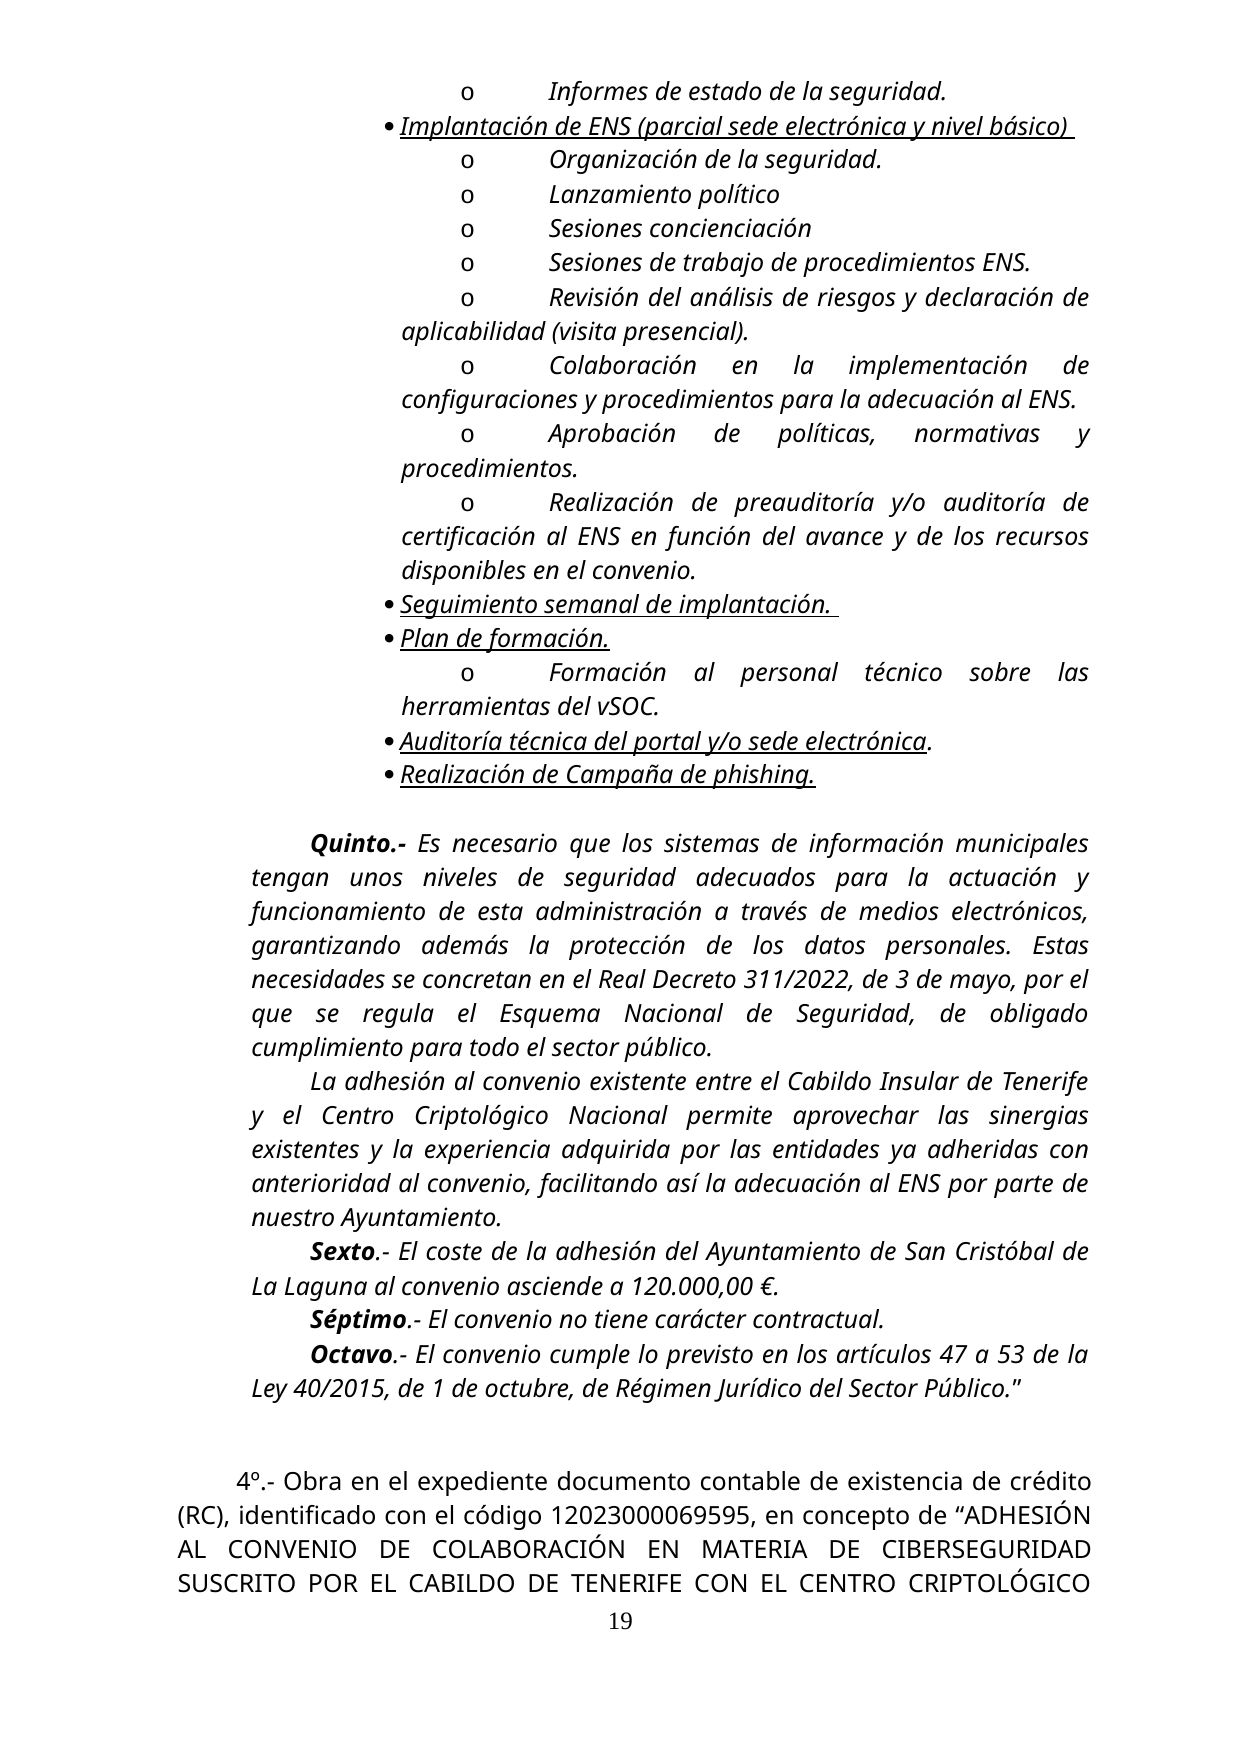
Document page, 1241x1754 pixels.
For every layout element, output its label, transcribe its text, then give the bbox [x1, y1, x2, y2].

list Sesiones de trabajo de procedimientos ENS. [401, 245, 1093, 279]
list Auditoría técnica del portal y/o sede electrónica. [326, 723, 1093, 757]
list Seguimiento semanal de implantación. [326, 587, 1093, 621]
text 4º.- Obra en el expediente documento contable de existencia de crédito (RC), identificado con el código 12023000069595, en concepto de “ADHESIÓN AL CONVENIO DE COLABORACIÓN EN MATERIA DE CIBERSEGURIDAD SUSCRITO POR EL CABILDO DE TENERIFE CON EL CENTRO CRIPTOLÓGICO [177, 1463, 1093, 1600]
list Aprobación de políticas, normativas y procedimientos. [401, 416, 1093, 484]
list Lanzamiento político [401, 176, 1093, 211]
text Quinto.- Es necesario que los sistemas de información municipales tengan unos niveles de seguridad adecuados para la actuación y funcionamiento de esta administración a través de medios electrónicos, garantizando además la protección de los datos personales. Estas necesidades se concretan en el Real Decreto 311/2022, de 3 de mayo, por el que se regula el Esquema Nacional de Seguridad, de obligado cumplimiento para todo el sector público. [251, 825, 1093, 1064]
text La adhesión al convenio existente entre el Cabildo Insular de Tenerife y el Centro Criptológico Nacional permite aprovechar las sinergias existentes y la experiencia adquirida por las entidades ya adheridas con anterioridad al convenio, facilitando así la adecuación al ENS por parte de nuestro Ayuntamiento. [251, 1064, 1093, 1234]
list Realización de preauditoría y/o auditoría de certificación al ENS en función del avance y de los recursos disponibles en el convenio. [401, 484, 1093, 587]
list Realización de Campaña de phishing. [326, 757, 1093, 791]
list Plan de formación. [326, 621, 1093, 655]
list Formación al personal técnico sobre las herramientas del vSOC. [401, 655, 1093, 723]
text Sexto.- El coste de la adhesión del Ayuntamiento de San Cristóbal de La Laguna al convenio asciende a 120.000,00 €. [251, 1234, 1093, 1302]
text Séptimo.- El convenio no tiene carácter contractual. [251, 1302, 1093, 1336]
text Octavo.- El convenio cumple lo previsto en los artículos 47 a 53 de la Ley 40/2015, de 1 de octubre, de Régimen Jurídico del Sector Público.” [251, 1336, 1093, 1404]
list Revisión del análisis de riesgos y declaración de aplicabilidad (visita presencial). [401, 279, 1093, 348]
list Informes de estado de la seguridad. [401, 74, 1093, 108]
list Sesiones concienciación [401, 211, 1093, 245]
list Colaboración en la implementación de configuraciones y procedimientos para la adecuación al ENS. [401, 348, 1093, 416]
list Implantación de ENS (parcial sede electrónica y nivel básico) [326, 108, 1093, 142]
list Organización de la seguridad. [401, 142, 1093, 176]
